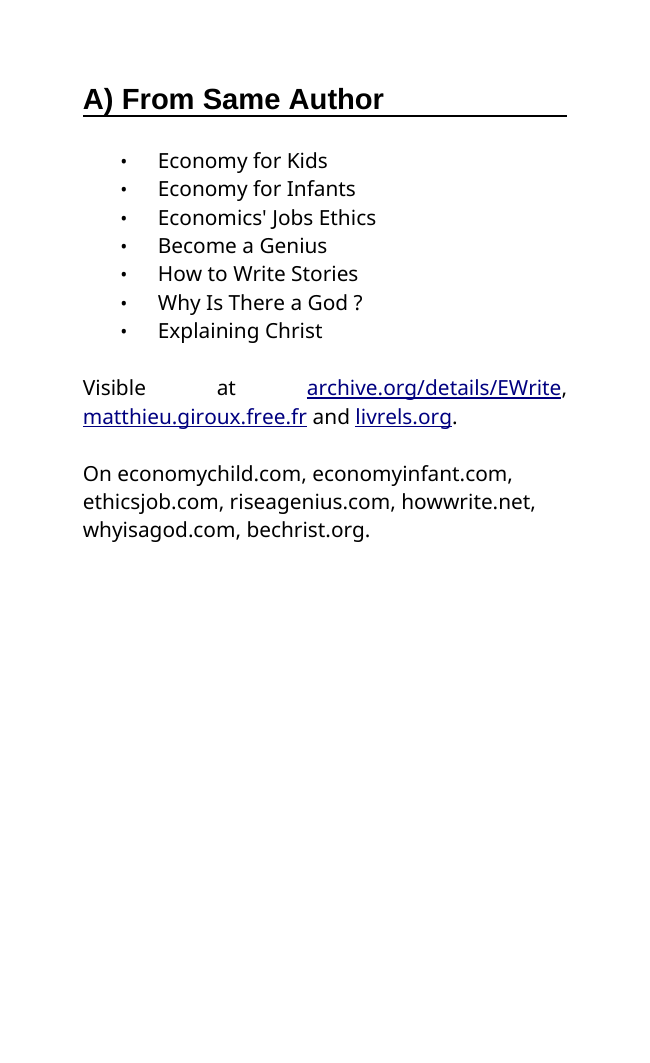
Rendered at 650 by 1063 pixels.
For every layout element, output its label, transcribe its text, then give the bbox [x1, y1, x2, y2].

subtitle From Same Author [83, 83, 567, 115]
list Become a Genius [120, 231, 567, 259]
text Visible at archive.org/details/EWrite, matthieu.giroux.free.fr and livrels.org. [83, 373, 567, 430]
list Explaining Christ [120, 316, 567, 345]
list Why Is There a God ? [120, 288, 567, 316]
list Economics' Jobs Ethics [120, 203, 567, 231]
list How to Write Stories [120, 259, 567, 288]
list Economy for Infants [120, 174, 567, 203]
text On economychild.com, economyinfant.com, ethicsjob.com, riseagenius.com, howwrite.net, whyisagod.com, bechrist.org. [83, 459, 567, 544]
list Economy for Kids [120, 146, 567, 174]
